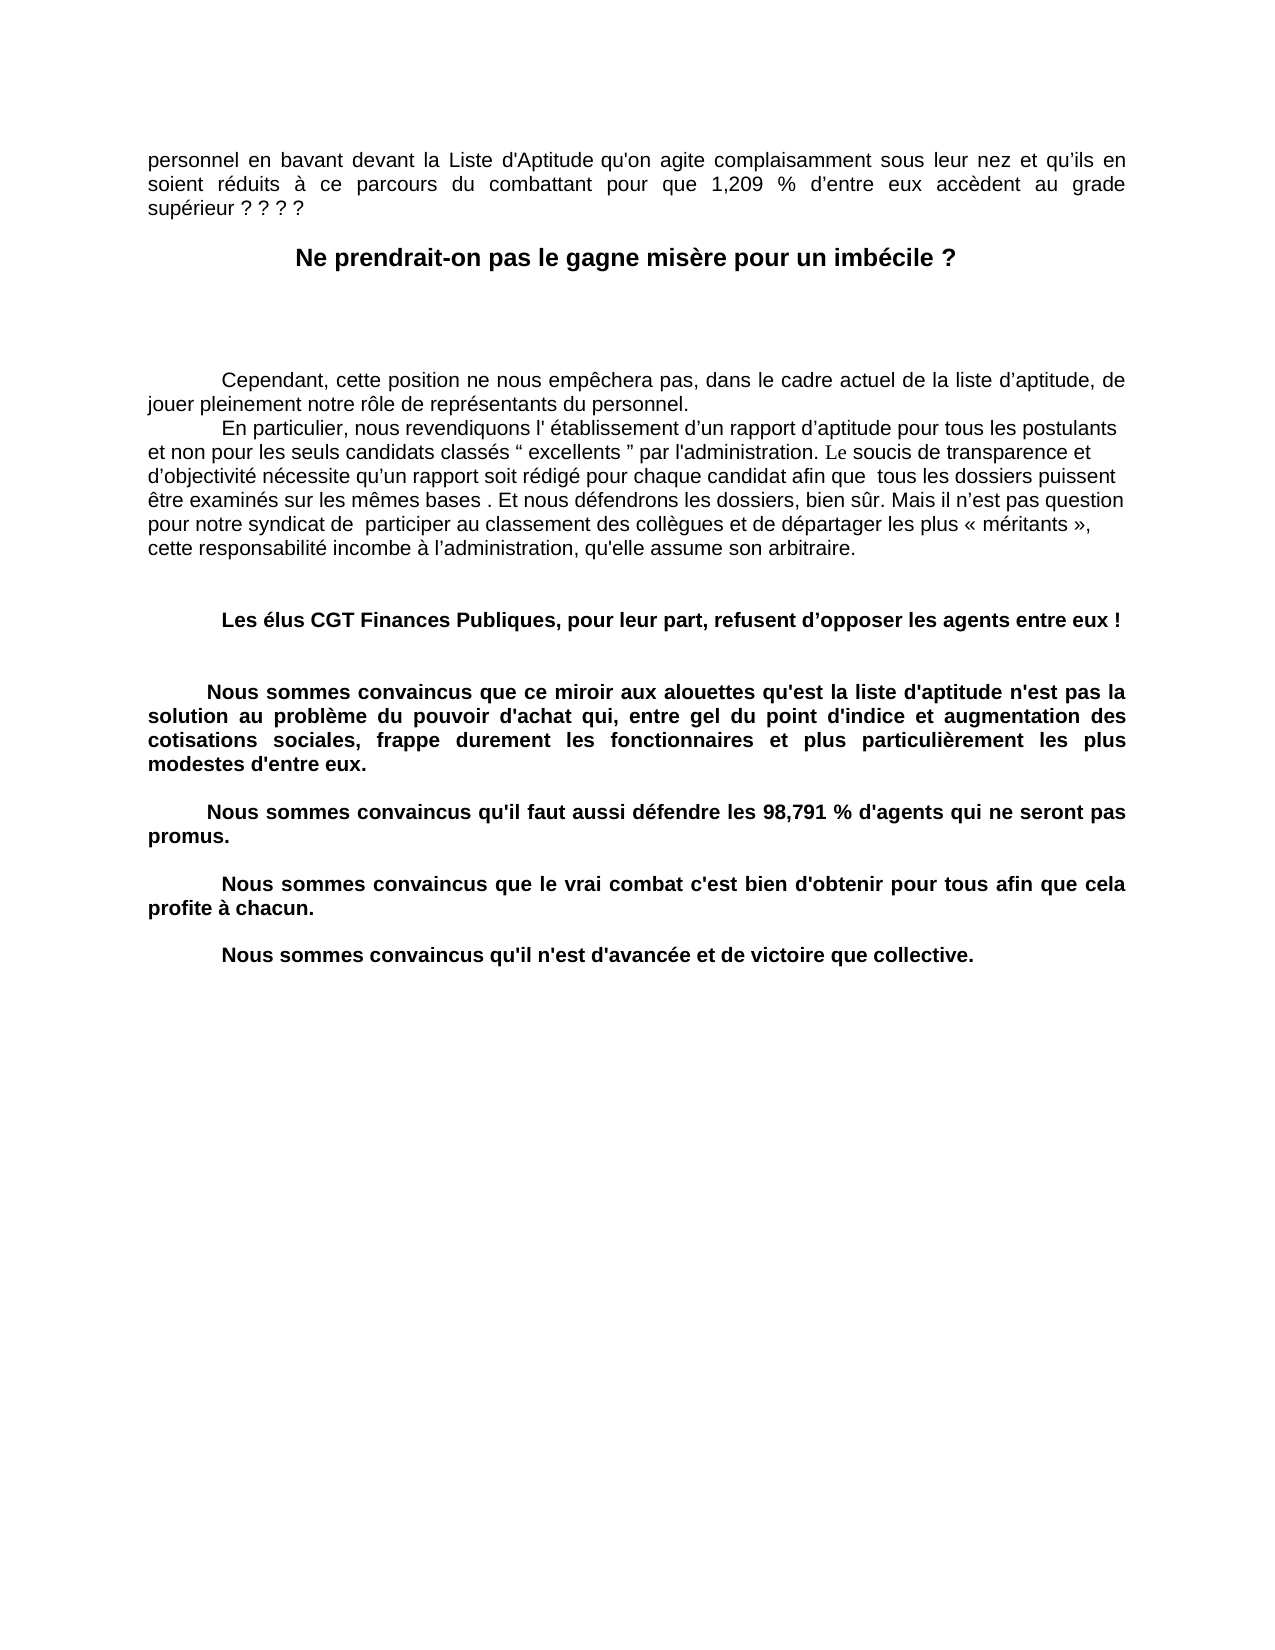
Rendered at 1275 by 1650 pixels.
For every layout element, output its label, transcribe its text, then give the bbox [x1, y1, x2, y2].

text personnel en bavant devant la Liste d'Aptitude qu'on agite complaisamment sous leur nez et qu’ils en soient réduits à ce parcours du combattant pour que 1,209 % d’entre eux accèdent au grade supérieur ? ? ? ? [148, 148, 1127, 219]
text Nous sommes convaincus que ce miroir aux alouettes qu'est la liste d'aptitude n'est pas la solution au problème du pouvoir d'achat qui, entre gel du point d'indice et augmentation des cotisations sociales, frappe durement les fonctionnaires et plus particulièrement les plus modestes d'entre eux. [148, 680, 1127, 776]
text En particulier, nous revendiquons l' établissement d’un rapport d’aptitude pour tous les postulants et non pour les seuls candidats classés “ excellents ” par l'administration. Le soucis de transparence et d’objectivité nécessite qu’un rapport soit rédigé pour chaque candidat afin que tous les dossiers puissent être examinés sur les mêmes bases . Et nous défendrons les dossiers, bien sûr. Mais il n’est pas question pour notre syndicat de participer au classement des collègues et de départager les plus « méritants », cette responsabilité incombe à l’administration, qu'elle assume son arbitraire. [148, 416, 1127, 560]
text Nous sommes convaincus qu'il n'est d'avancée et de victoire que collective. [148, 943, 1127, 967]
text Nous sommes convaincus qu'il faut aussi défendre les 98,791 % d'agents qui ne seront pas promus. [148, 799, 1127, 847]
text Nous sommes convaincus que le vrai combat c'est bien d'obtenir pour tous afin que cela profite à chacun. [148, 871, 1127, 919]
text Ne prendrait-on pas le gagne misère pour un imbécile ? [148, 243, 1127, 272]
text Les élus CGT Finances Publiques, pour leur part, refusent d’opposer les agents entre eux ! [148, 608, 1127, 632]
text Cependant, cette position ne nous empêchera pas, dans le cadre actuel de la liste d’aptitude, de jouer pleinement notre rôle de représentants du personnel. [148, 368, 1127, 416]
